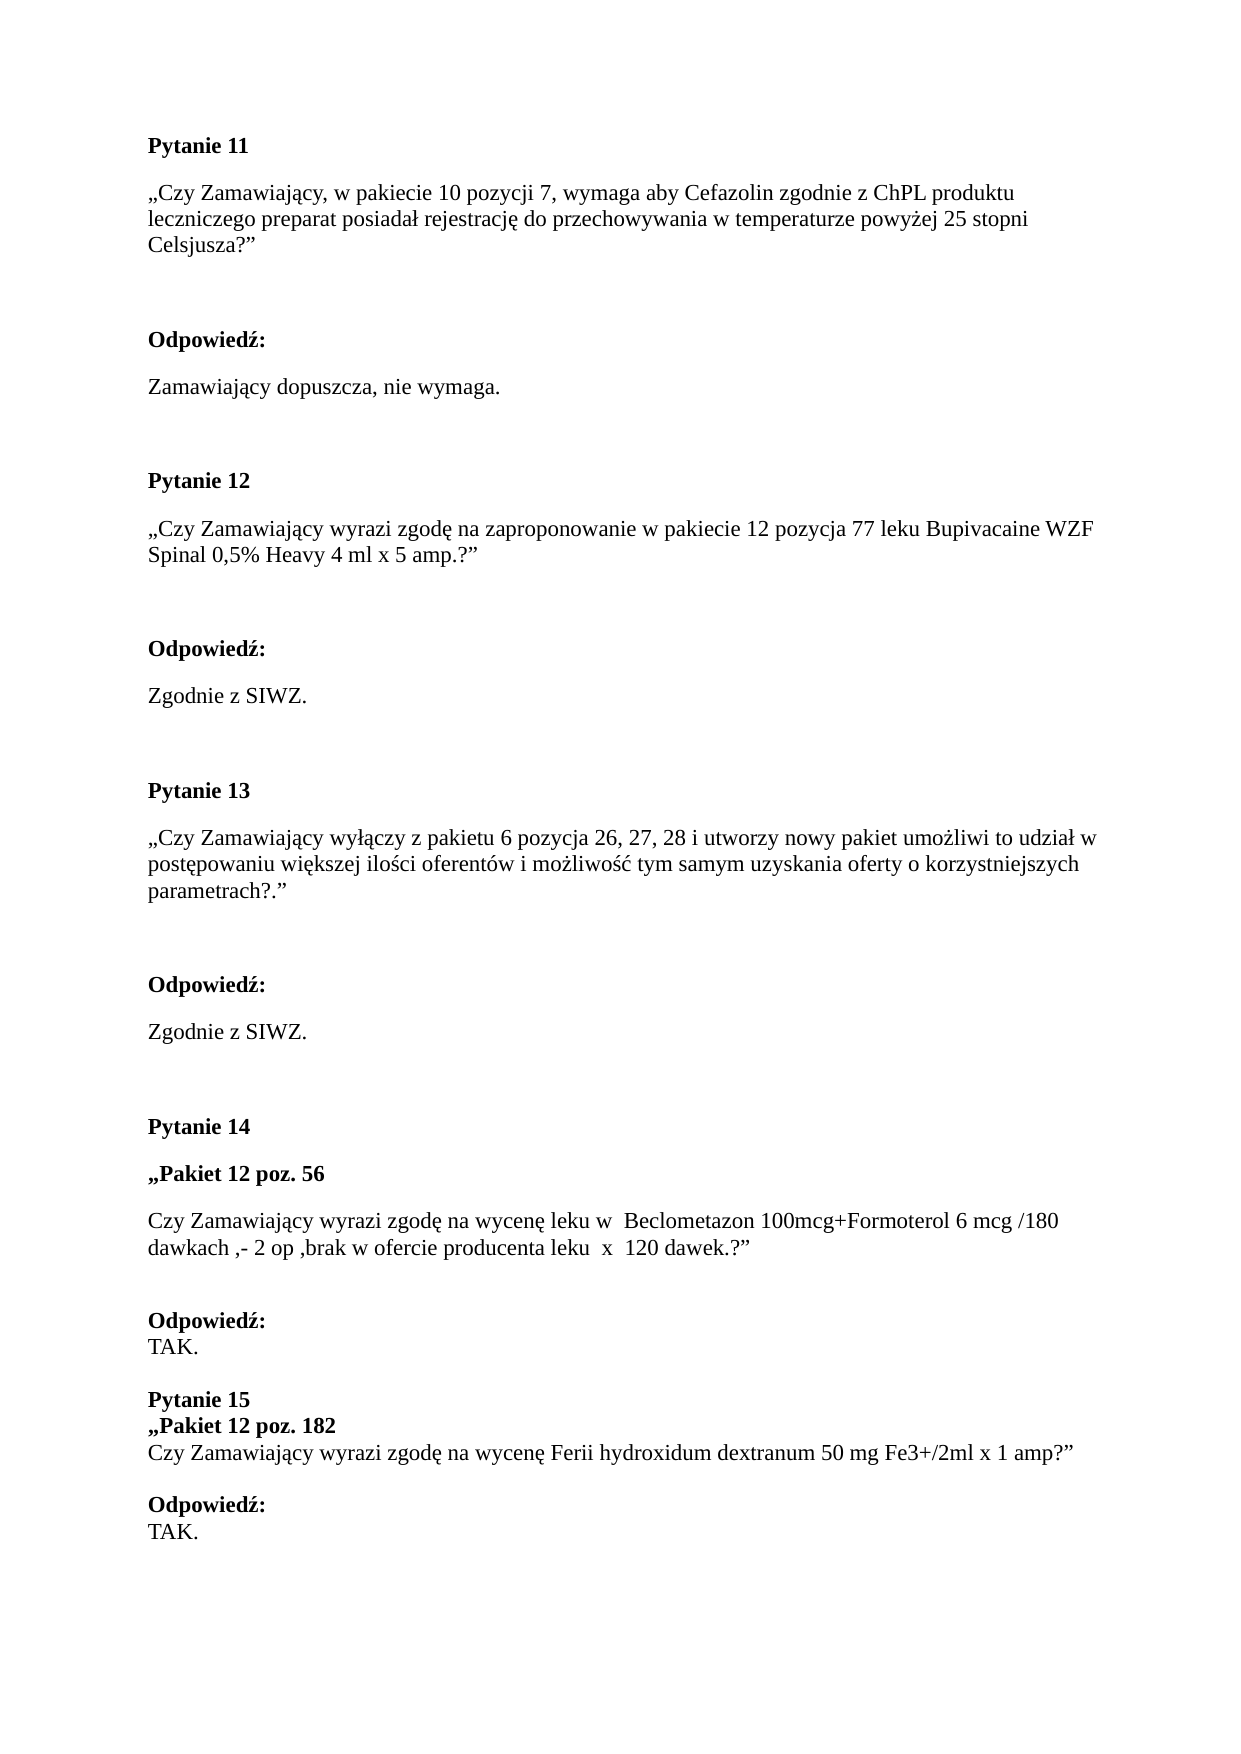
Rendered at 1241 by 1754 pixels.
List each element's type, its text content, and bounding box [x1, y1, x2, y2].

text Pytanie 15 [148, 1386, 1122, 1412]
text Pytanie 12 [148, 467, 1122, 494]
text Odpowiedź: [148, 1492, 1122, 1518]
text Odpowiedź: [148, 635, 1122, 662]
text Odpowiedź: [148, 326, 1122, 352]
text Pytanie 13 [148, 777, 1122, 803]
text „Pakiet 12 poz. 182 [148, 1412, 1122, 1439]
text TAK. [148, 1333, 1122, 1360]
text TAK. [148, 1518, 1122, 1544]
text „Czy Zamawiający wyłączy z pakietu 6 pozycja 26, 27, 28 i utworzy nowy pakiet umożliwi to udział w postępowaniu większej ilości oferentów i możliwość tym samym uzyskania oferty o korzystniejszych parametrach?.” [148, 824, 1122, 903]
text Czy Zamawiający wyrazi zgodę na wycenę leku w Beclometazon 100mcg+Formoterol 6 mcg /180 dawkach ,- 2 op ,brak w ofercie producenta leku x 120 dawek.?” [148, 1207, 1122, 1260]
text „Pakiet 12 poz. 56 [148, 1160, 1122, 1186]
text Pytanie 11 [148, 132, 1122, 158]
text „Czy Zamawiający, w pakiecie 10 pozycji 7, wymaga aby Cefazolin zgodnie z ChPL produktu leczniczego preparat posiadał rejestrację do przechowywania w temperaturze powyżej 25 stopni Celsjusza?” [148, 179, 1122, 258]
text Czy Zamawiający wyrazi zgodę na wycenę Ferii hydroxidum dextranum 50 mg Fe3+/2ml x 1 amp?” [148, 1439, 1122, 1465]
text Odpowiedź: [148, 971, 1122, 998]
text Zgodnie z SIWZ. [148, 1018, 1122, 1045]
text Pytanie 14 [148, 1113, 1122, 1139]
text Zgodnie z SIWZ. [148, 683, 1122, 709]
text „Czy Zamawiający wyrazi zgodę na zaproponowanie w pakiecie 12 pozycja 77 leku Bupivacaine WZF Spinal 0,5% Heavy 4 ml x 5 amp.?” [148, 515, 1122, 567]
text Zamawiający dopuszcza, nie wymaga. [148, 373, 1122, 399]
text Odpowiedź: [148, 1307, 1122, 1333]
